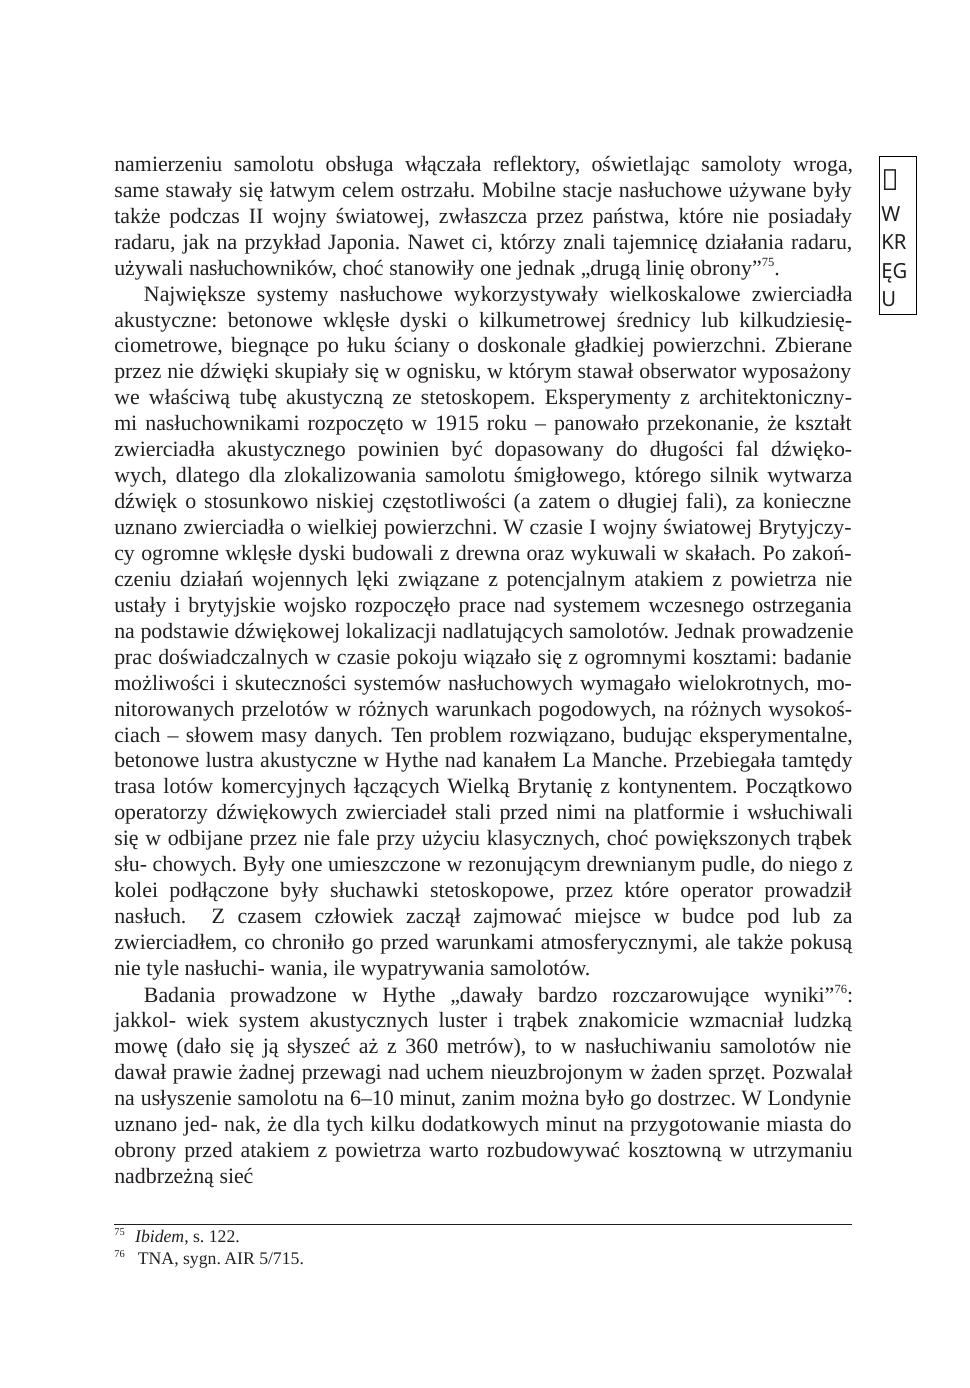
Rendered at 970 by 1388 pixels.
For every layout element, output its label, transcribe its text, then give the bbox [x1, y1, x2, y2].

text 76 TNA, sygn. AIR 5/715. [114, 1247, 866, 1268]
text 75 Ibidem, s. 122. [114, 1225, 866, 1246]
text namierzeniu samolotu obsługa włączała reflektory, oświetlając samoloty wroga, same stawały się łatwym celem ostrzału. Mobilne stacje nasłuchowe używane były także podczas II wojny światowej, zwłaszcza przez państwa, które nie posiadały radaru, jak na przykład Japonia. Nawet ci, którzy znali tajemnicę działania radaru, używali nasłuchowników, choć stanowiły one jednak „drugą linię obrony”75. [114, 151, 853, 280]
text Badania prowadzone w Hythe „dawały bardzo rozczarowujące wyniki”76: jakkol- wiek system akustycznych luster i trąbek znakomicie wzmacniał ludzką mowę (dało się ją słyszeć aż z 360 metrów), to w nasłuchiwaniu samolotów nie dawał prawie żadnej przewagi nad uchem nieuzbrojonym w żaden sprzęt. Pozwalał na usłyszenie samolotu na 6–10 minut, zanim można było go dostrzec. W Londynie uznano jed- nak, że dla tych kilku dodatkowych minut na przygotowanie miasta do obrony przed atakiem z powietrza warto rozbudowywać kosztowną w utrzymaniu nadbrzeżną sieć [114, 982, 853, 1188]
text  W KRĘGU IDEI [881, 158, 916, 314]
text Największe systemy nasłuchowe wykorzystywały wielkoskalowe zwierciadła akustyczne: betonowe wklęsłe dyski o kilkumetrowej średnicy lub kilkudziesię- ciometrowe, biegnące po łuku ściany o doskonale gładkiej powierzchni. Zbierane przez nie dźwięki skupiały się w ognisku, w którym stawał obserwator wyposażony we właściwą tubę akustyczną ze stetoskopem. Eksperymenty z architektoniczny- mi nasłuchownikami rozpoczęto w 1915 roku – panowało przekonanie, że kształt zwierciadła akustycznego powinien być dopasowany do długości fal dźwięko- wych, dlatego dla zlokalizowania samolotu śmigłowego, którego silnik wytwarza dźwięk o stosunkowo niskiej częstotliwości (a zatem o długiej fali), za konieczne uznano zwierciadła o wielkiej powierzchni. W czasie I wojny światowej Brytyjczy- cy ogromne wklęsłe dyski budowali z drewna oraz wykuwali w skałach. Po zakoń- czeniu działań wojennych lęki związane z potencjalnym atakiem z powietrza nie ustały i brytyjskie wojsko rozpoczęło prace nad systemem wczesnego ostrzegania na podstawie dźwiękowej lokalizacji nadlatujących samolotów. Jednak prowadzenie prac doświadczalnych w czasie pokoju wiązało się z ogromnymi kosztami: badanie możliwości i skuteczności systemów nasłuchowych wymagało wielokrotnych, mo- nitorowanych przelotów w różnych warunkach pogodowych, na różnych wysokoś- ciach – słowem masy danych. Ten problem rozwiązano, budując eksperymentalne, betonowe lustra akustyczne w Hythe nad kanałem La Manche. Przebiegała tamtędy trasa lotów komercyjnych łączących Wielką Brytanię z kontynentem. Początkowo operatorzy dźwiękowych zwierciadeł stali przed nimi na platformie i wsłuchiwali się w odbijane przez nie fale przy użyciu klasycznych, choć powiększonych trąbek słu- chowych. Były one umieszczone w rezonującym drewnianym pudle, do niego z kolei podłączone były słuchawki stetoskopowe, przez które operator prowadził nasłuch. Z czasem człowiek zaczął zajmować miejsce w budce pod lub za zwierciadłem, co chroniło go przed warunkami atmosferycznymi, ale także pokusą nie tyle nasłuchi- wania, ile wypatrywania samolotów. [114, 281, 853, 980]
